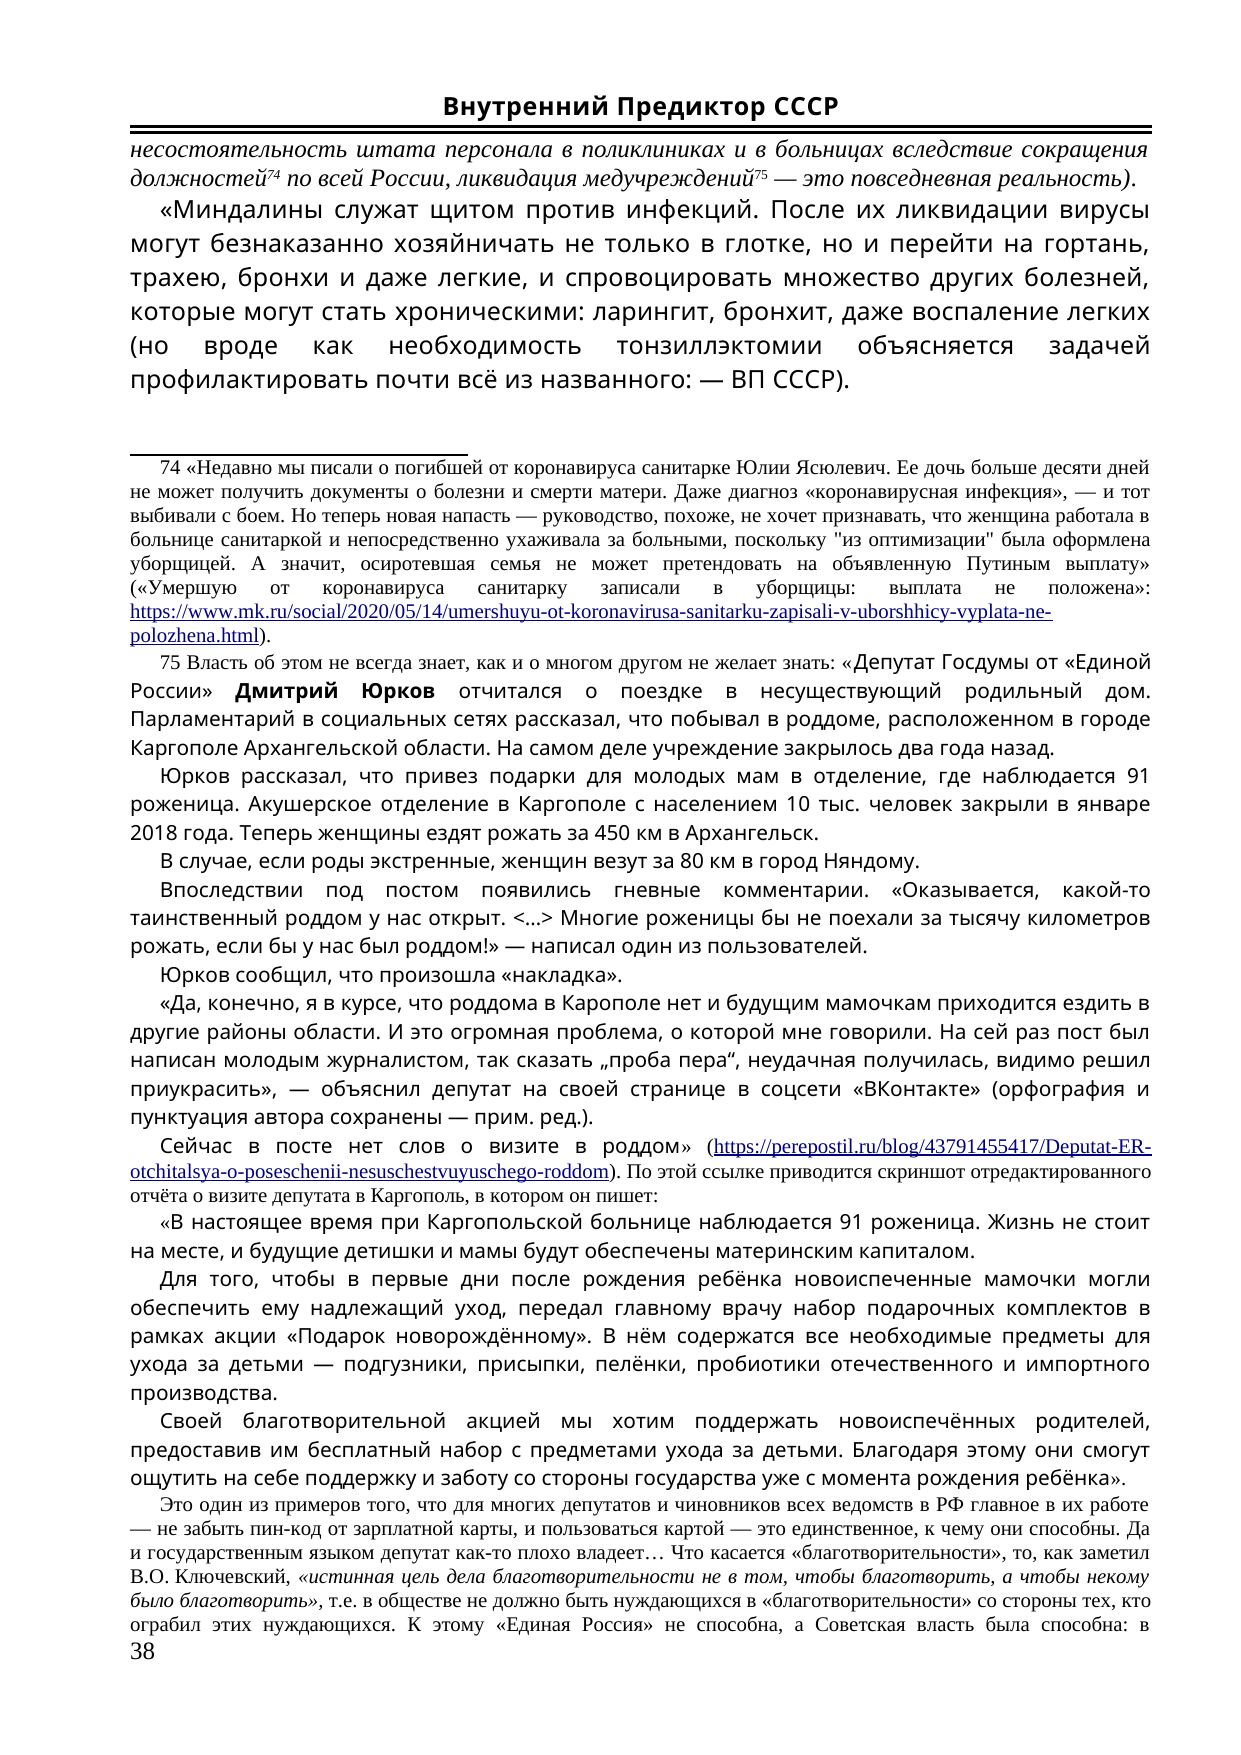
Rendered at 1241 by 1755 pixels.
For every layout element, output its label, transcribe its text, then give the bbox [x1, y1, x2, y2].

text «Миндалины служат щитом против инфекций. После их ликвидации вирусы могут безнаказанно хозяйничать не только в глотке, но и перейти на гортань, трахею, бронхи и даже легкие, и спровоцировать множество других болезней, которые могут стать хроническими: ларингит, бронхит, даже воспаление легких (но вроде как необходимость тонзиллэктомии объясняется задачей профилактировать почти всё из названного: — ВП СССР). [130, 192, 1152, 396]
text Это один из примеров того, что для многих депутатов и чиновников всех ведомств в РФ главное в их работе — не забыть пин-код от зарплатной карты, и пользоваться картой — это единственное, к чему они способны. Да и государственным языком депутат как-то плохо владеет… Что касается «благотворительности», то, как заметил В.О. Ключевский, «истинная цель дела благотворительности не в том, чтобы благотворить, а чтобы некому было благотворить», т.е. в обществе не должно быть нуждающихся в «благотворительности» со стороны тех, кто ограбил этих нуждающихся. К этому «Единая Россия» не способна, а Советская власть была способна: в [130, 1492, 1152, 1636]
text В случае, если роды экстренные, женщин везут за 80 км в город Няндому. [130, 846, 1152, 875]
text Сейчас в посте нет слов о визите в роддом» (https://perepostil.ru/blog/43791455417/Deputat-ER-otchitalsya-o-poseschenii-nesuschestvuyuschego-roddom). По этой ссылке приводится скриншот отредактированного отчёта о визите депутата в Каргополь, в котором он пишет: [130, 1131, 1152, 1207]
text Впоследствии под постом появились гневные комментарии. «Оказывается, какой-то таинственный роддом у нас открыт. <…> Многие роженицы бы не поехали за тысячу километров рожать, если бы у нас был роддом!» — написал один из пользователей. [130, 875, 1152, 960]
text Юрков сообщил, что произошла «накладка». [130, 960, 1152, 988]
text Своей благотворительной акцией мы хотим поддержать новоиспечённых родителей, предоставив им бесплатный набор с предметами ухода за детьми. Благодаря этому они смогут ощутить на себе поддержку и заботу со стороны государства уже с момента рождения ребёнка». [130, 1406, 1152, 1492]
text Власть об этом не всегда знает, как и о многом другом не желает знать: «Депутат Госдумы от «Единой России» Дмитрий Юрков отчитался о поездке в несуществующий родильный дом. Парламентарий в социальных сетях рассказал, что побывал в роддоме, расположенном в городе Каргополе Архангельской области. На самом деле учреждение закрылось два года назад. [130, 647, 1152, 761]
text несостоятельность штата персонала в поликлиниках и в больницах вследствие сокращения должностей по всей России, ликвидация медучреждений — это повседневная реальность). [130, 134, 1152, 192]
text «Да, конечно, я в курсе, что роддома в Карополе нет и будущим мамочкам приходится ездить в другие районы области. И это огромная проблема, о которой мне говорили. На сей раз пост был написан молодым журналистом, так сказать „проба пера“, неудачная получилась, видимо решил приукрасить», — объяснил депутат на своей странице в соцсети «ВКонтакте» (орфография и пунктуация автора сохранены — прим. ред.). [130, 988, 1152, 1131]
text «В настоящее время при Каргопольской больнице наблюдается 91 роженица. Жизнь не стоит на месте, и будущие детишки и мамы будут обеспечены материнским капиталом. [130, 1207, 1152, 1264]
text «Недавно мы писали о погибшей от коронавируса санитарке Юлии Ясюлевич. Ее дочь больше десяти дней не может получить документы о болезни и смерти матери. Даже диагноз «коронавирусная инфекция», — и тот выбивали с боем. Но теперь новая напасть — руководство, похоже, не хочет признавать, что женщина работала в больнице санитаркой и непосредственно ухаживала за больными, поскольку "из оптимизации" была оформлена уборщицей. А значит, осиротевшая семья не может претендовать на объявленную Путиным выплату» («Умершую от коронавируса санитарку записали в уборщицы: выплата не положена»: https://www.mk.ru/social/2020/05/14/umershuyu-ot-koronavirusa-sanitarku-zapisali-v-uborshhicy-vyplata-ne-polozhena.html). [130, 455, 1152, 647]
text Юрков рассказал, что привез подарки для молодых мам в отделение, где наблюдается 91 роженица. Акушерское отделение в Каргополе с населением 10 тыс. человек закрыли в январе 2018 года. Теперь женщины ездят рожать за 450 км в Архангельск. [130, 761, 1152, 846]
text Для того, чтобы в первые дни после рождения ребёнка новоиспеченные мамочки могли обеспечить ему надлежащий уход, передал главному врачу набор подарочных комплектов в рамках акции «Подарок новорождённому». В нём содержатся все необходимые предметы для ухода за детьми — подгузники, присыпки, пелёнки, пробиотики отечественного и импортного производства. [130, 1264, 1152, 1406]
